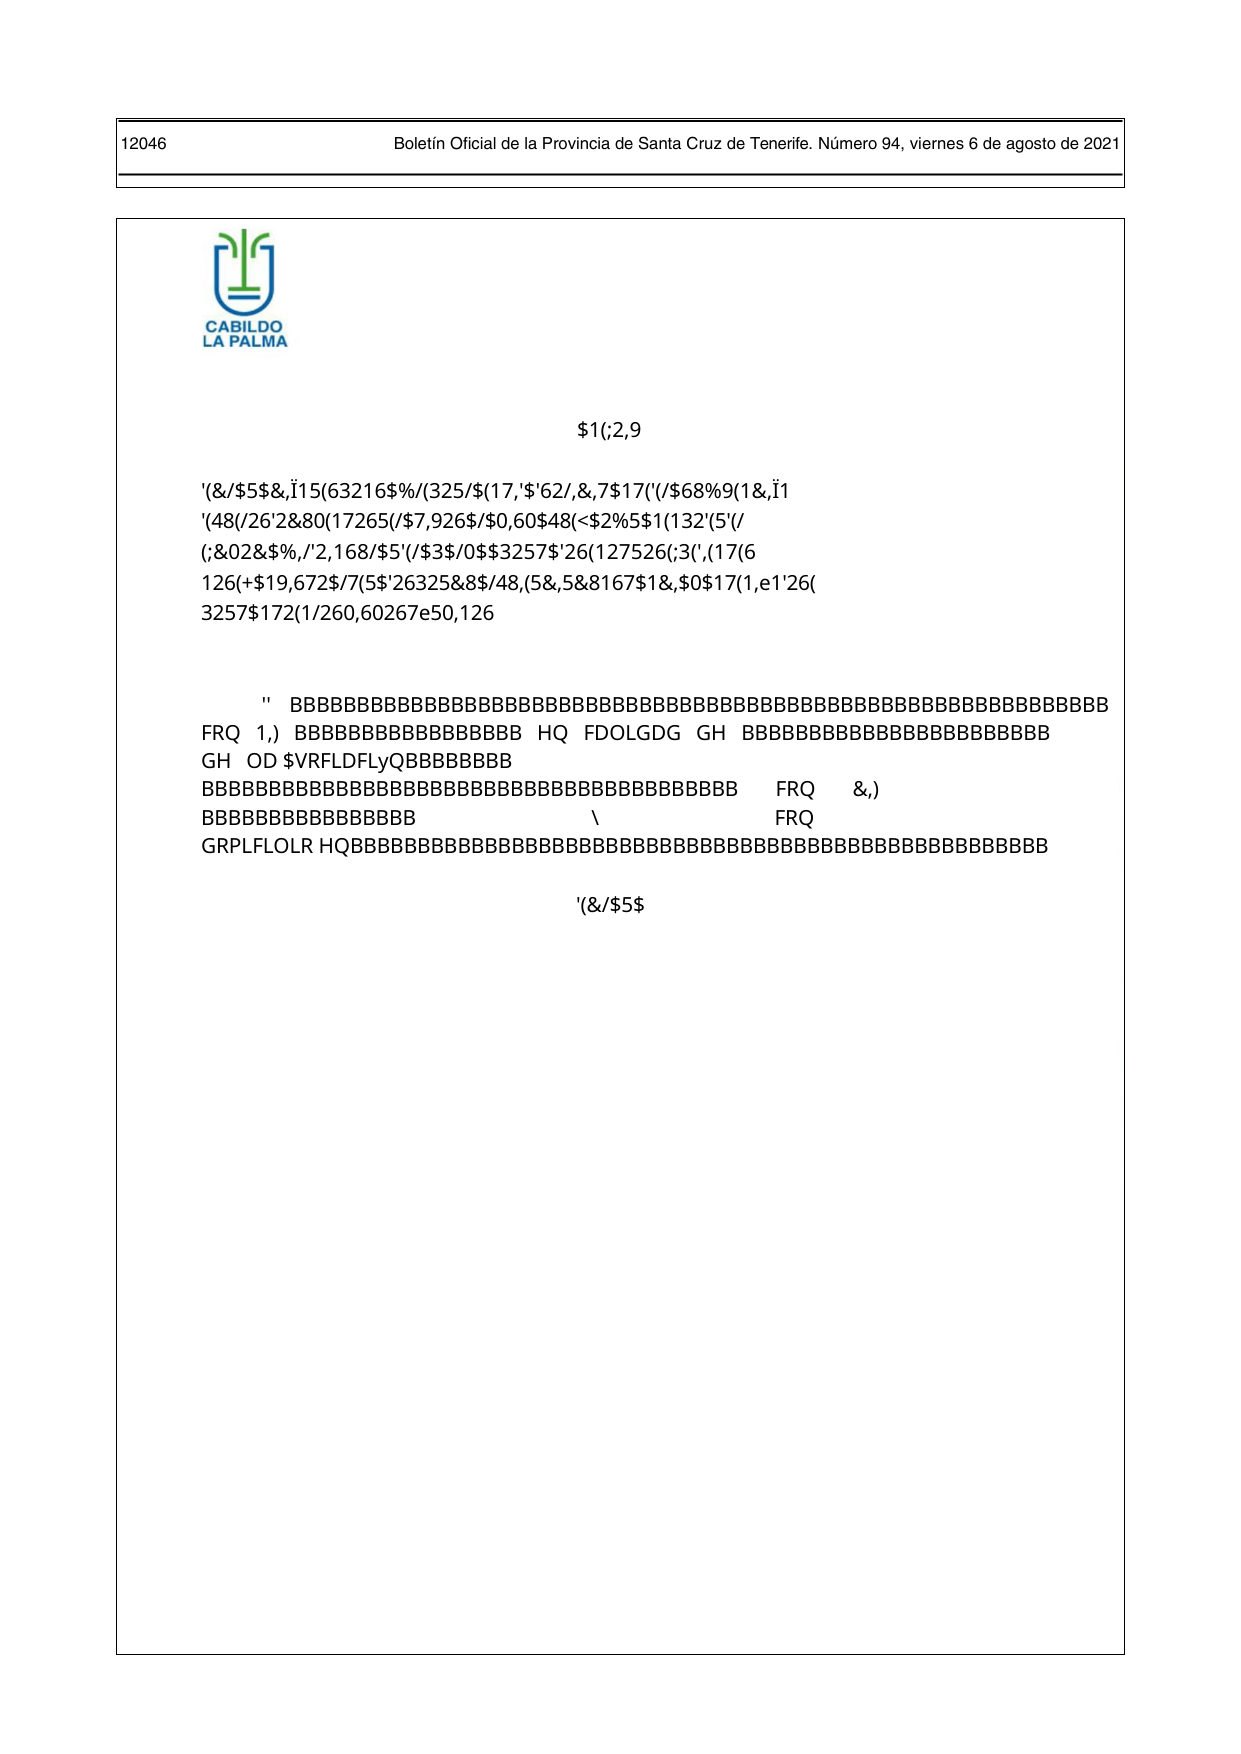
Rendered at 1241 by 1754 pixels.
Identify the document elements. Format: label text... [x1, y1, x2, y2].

text FRQ 1,) BBBBBBBBBBBBBBBBB HQ FDOLGDG GH BBBBBBBBBBBBBBBBBBBBBBB GH OD $VRFLDFLyQBBBBBBBB BBBBBBBBBBBBBBBBBBBBBBBBBBBBBBBBBBBBBBBB FRQ &,) [201, 718, 1062, 802]
picture [117, 119, 1124, 187]
text '(&/$5$ [576, 888, 1230, 918]
text 126(+$19,672$/7(5$'26325&8$/48,(5&,5&8167$1&,$0$17(1,e1'26( [201, 566, 1230, 596]
text 12046 Boletín Oficial de la Provincia de Santa Cruz de Tenerife. Número 94, viernes 6 de agosto de 2021 [120, 133, 1230, 154]
text '(&/$5$&,Ï15(63216$%/(325/$(17,'$'62/,&,7$17('(/$68%9(1&,Ï1 [201, 474, 1230, 504]
picture [117, 219, 1124, 1654]
text $1(;2,9 [577, 413, 1230, 443]
text '' BBBBBBBBBBBBBBBBBBBBBBBBBBBBBBBBBBBBBBBBBBBBBBBBBBBBBBBBBBBBB [201, 688, 1230, 718]
text (;&02&$%,/'2,168/$5'(/$3$/0$$3257$'26(127526(;3(',(17(6 [201, 535, 1230, 566]
text '(48(/26'2&80(17265(/$7,926$/$0,60$48(<$2%5$1(132'(5'(/ [201, 504, 1230, 535]
text BBBBBBBBBBBBBBBB \ FRQ GRPLFLOLR HQBBBBBBBBBBBBBBBBBBBBBBBBBBBBBBBBBBBBBBBBBBBBBBBBBBBB [201, 802, 1062, 859]
text 3257$172(1/260,60267e50,126 [201, 596, 1230, 627]
